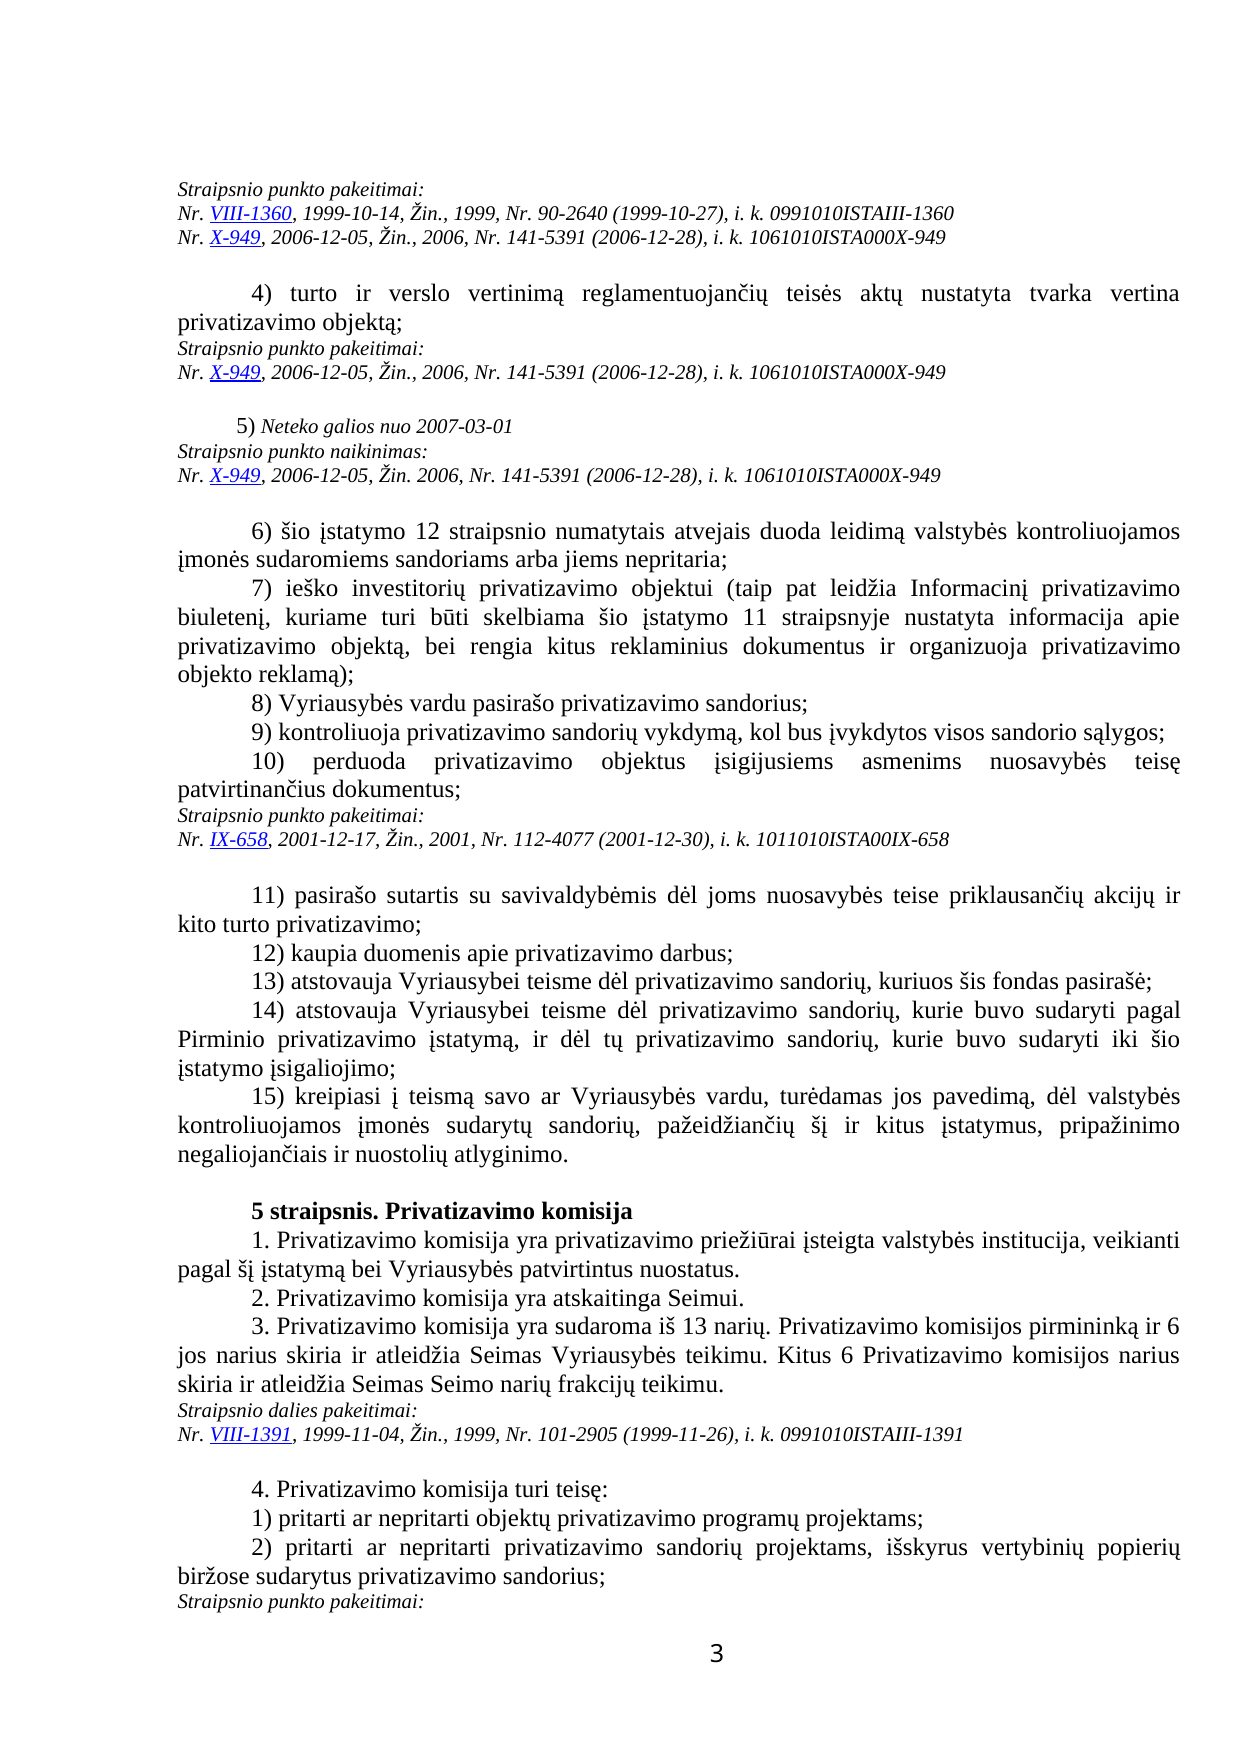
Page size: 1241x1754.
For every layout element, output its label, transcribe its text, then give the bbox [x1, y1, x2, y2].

text 11) pasirašo sutartis su savivaldybėmis dėl joms nuosavybės teise priklausančių akcijų ir kito turto privatizavimo; [177, 880, 1181, 938]
text Nr. IX-658, 2001-12-17, Žin., 2001, Nr. 112-4077 (2001-12-30), i. k. 1011010ISTA00IX-658 [177, 827, 1181, 851]
text Straipsnio punkto pakeitimai: [177, 1589, 1181, 1613]
text 12) kaupia duomenis apie privatizavimo darbus; [177, 938, 1181, 966]
text Nr. VIII-1360, 1999-10-14, Žin., 1999, Nr. 90-2640 (1999-10-27), i. k. 0991010ISTAIII-1360 [177, 201, 1181, 225]
text 2) pritarti ar nepritarti privatizavimo sandorių projektams, išskyrus vertybinių popierių biržose sudarytus privatizavimo sandorius; [177, 1532, 1181, 1589]
text 4) turto ir verslo vertinimą reglamentuojančių teisės aktų nustatyta tvarka vertina privatizavimo objektą; [177, 278, 1181, 336]
text 7) ieško investitorių privatizavimo objektui (taip pat leidžia Informacinį privatizavimo biuletenį, kuriame turi būti skelbiama šio įstatymo 11 straipsnyje nustatyta informacija apie privatizavimo objektą, bei rengia kitus reklaminius dokumentus ir organizuoja privatizavimo objekto reklamą); [177, 573, 1181, 688]
text 4. Privatizavimo komisija turi teisę: [177, 1474, 1181, 1503]
text 3. Privatizavimo komisija yra sudaroma iš 13 narių. Privatizavimo komisijos pirmininką ir 6 jos narius skiria ir atleidžia Seimas Vyriausybės teikimu. Kitus 6 Privatizavimo komisijos narius skiria ir atleidžia Seimas Seimo narių frakcijų teikimu. [177, 1311, 1181, 1398]
text Nr. X-949, 2006-12-05, Žin., 2006, Nr. 141-5391 (2006-12-28), i. k. 1061010ISTA000X-949 [177, 360, 1181, 384]
text 8) Vyriausybės vardu pasirašo privatizavimo sandorius; [177, 688, 1181, 717]
text Straipsnio punkto pakeitimai: [177, 803, 1181, 827]
text 5 straipsnis. Privatizavimo komisija [177, 1196, 1181, 1225]
text Nr. VIII-1391, 1999-11-04, Žin., 1999, Nr. 101-2905 (1999-11-26), i. k. 0991010ISTAIII-1391 [177, 1422, 1181, 1446]
text Straipsnio punkto naikinimas: [177, 439, 1181, 463]
text 10) perduoda privatizavimo objektus įsigijusiems asmenims nuosavybės teisę patvirtinančius dokumentus; [177, 746, 1181, 803]
text 9) kontroliuoja privatizavimo sandorių vykdymą, kol bus įvykdytos visos sandorio sąlygos; [177, 717, 1181, 746]
text Nr. X-949, 2006-12-05, Žin. 2006, Nr. 141-5391 (2006-12-28), i. k. 1061010ISTA000X-949 [177, 463, 1181, 487]
text 5) Neteko galios nuo 2007-03-01 [177, 412, 1181, 439]
text Nr. X-949, 2006-12-05, Žin., 2006, Nr. 141-5391 (2006-12-28), i. k. 1061010ISTA000X-949 [177, 225, 1181, 249]
text 14) atstovauja Vyriausybei teisme dėl privatizavimo sandorių, kurie buvo sudaryti pagal Pirminio privatizavimo įstatymą, ir dėl tų privatizavimo sandorių, kurie buvo sudaryti iki šio įstatymo įsigaliojimo; [177, 995, 1181, 1081]
text 6) šio įstatymo 12 straipsnio numatytais atvejais duoda leidimą valstybės kontroliuojamos įmonės sudaromiems sandoriams arba jiems nepritaria; [177, 516, 1181, 573]
text 15) kreipiasi į teismą savo ar Vyriausybės vardu, turėdamas jos pavedimą, dėl valstybės kontroliuojamos įmonės sudarytų sandorių, pažeidžiančių šį ir kitus įstatymus, pripažinimo negaliojančiais ir nuostolių atlyginimo. [177, 1081, 1181, 1168]
text 1. Privatizavimo komisija yra privatizavimo priežiūrai įsteigta valstybės institucija, veikianti pagal šį įstatymą bei Vyriausybės patvirtintus nuostatus. [177, 1225, 1181, 1283]
text 13) atstovauja Vyriausybei teisme dėl privatizavimo sandorių, kuriuos šis fondas pasirašė; [177, 966, 1181, 995]
text Straipsnio punkto pakeitimai: [177, 177, 1181, 201]
text 1) pritarti ar nepritarti objektų privatizavimo programų projektams; [177, 1503, 1181, 1532]
text Straipsnio punkto pakeitimai: [177, 336, 1181, 360]
text 2. Privatizavimo komisija yra atskaitinga Seimui. [177, 1283, 1181, 1311]
text Straipsnio dalies pakeitimai: [177, 1398, 1181, 1422]
